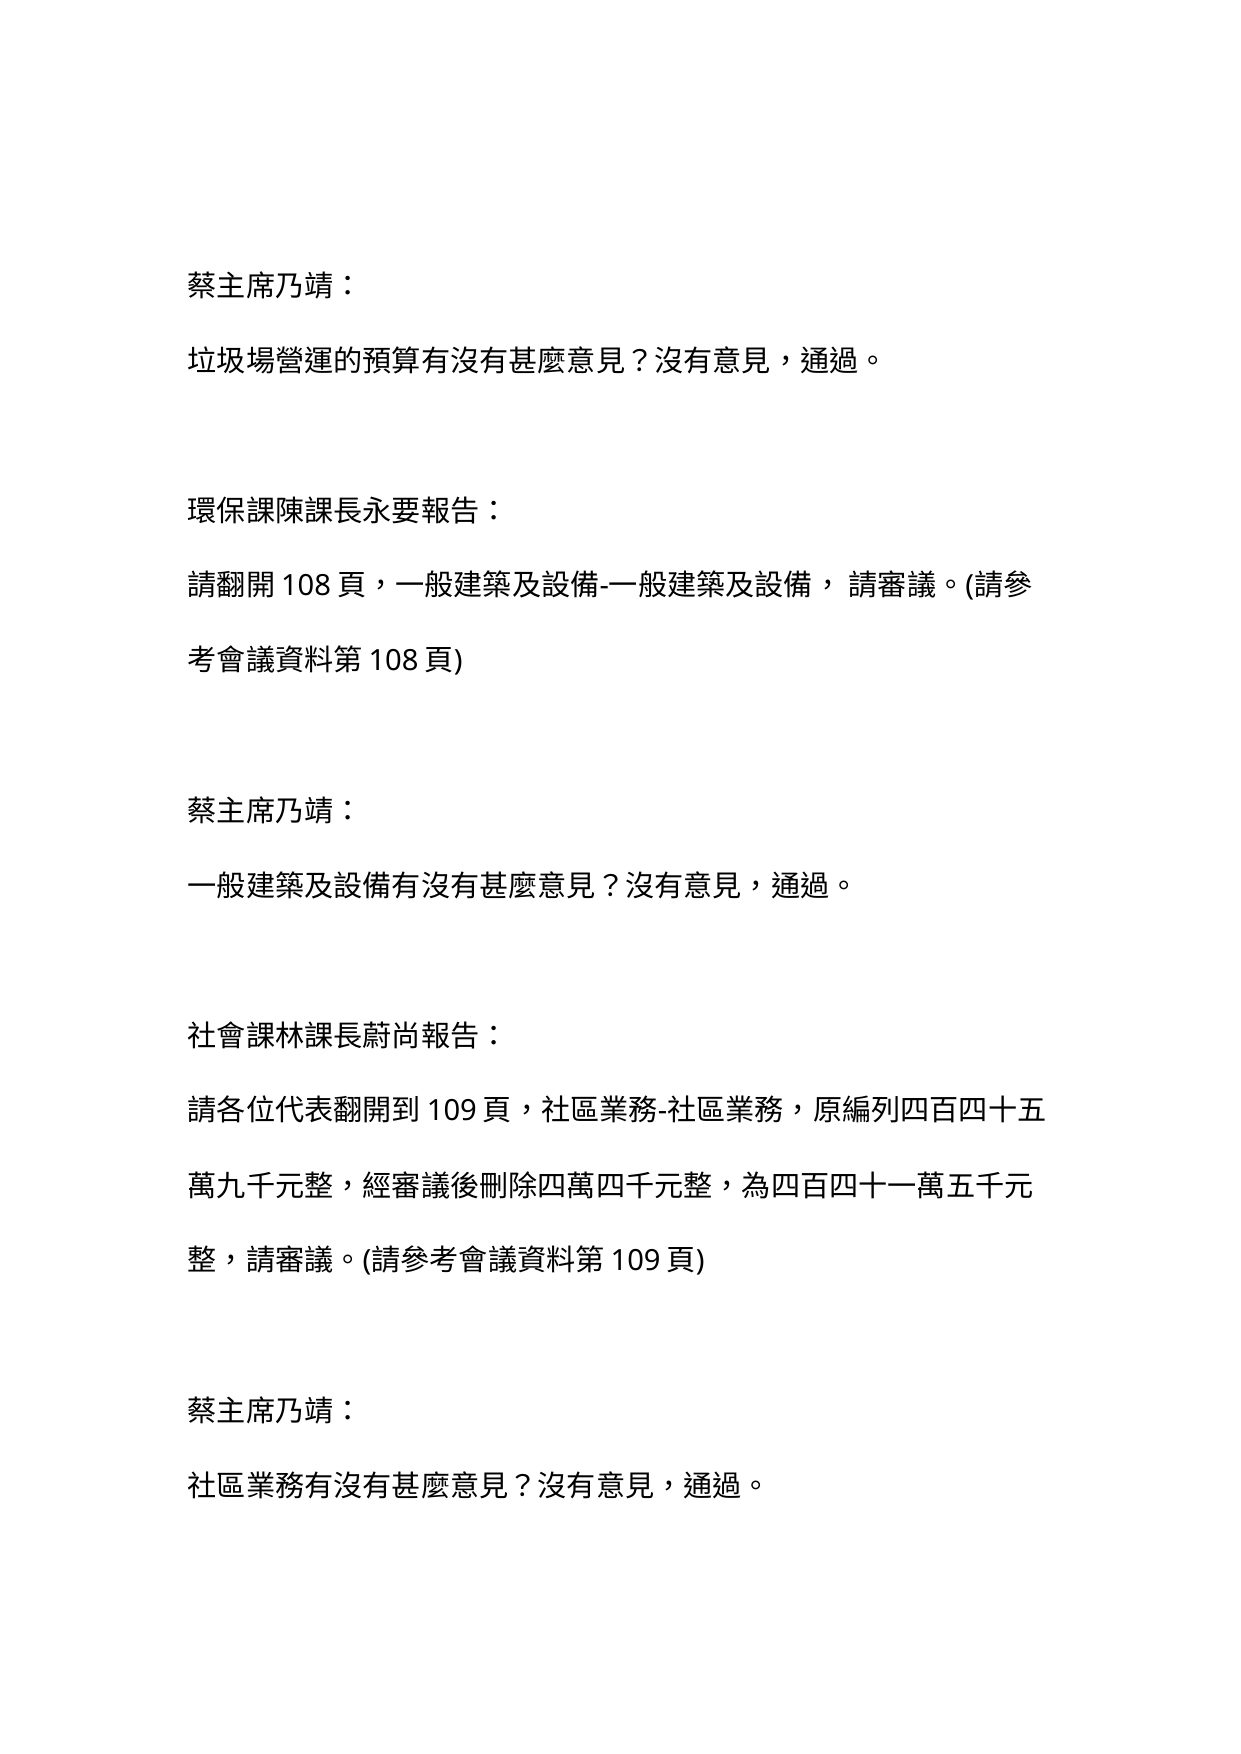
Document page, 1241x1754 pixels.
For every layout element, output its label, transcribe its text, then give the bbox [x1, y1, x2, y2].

text 蔡主席乃靖： [187, 1364, 1053, 1439]
text 請各位代表翻開到109頁，社區業務-社區業務，原編列四百四十五萬九千元整，經審議後刪除四萬四千元整，為四百四十一萬五千元整，請審議。(請參考會議資料第109頁) [187, 1064, 1053, 1289]
text 垃圾場營運的預算有沒有甚麼意見？沒有意見，通過。 [187, 314, 1053, 389]
text 一般建築及設備有沒有甚麼意見？沒有意見，通過。 [187, 839, 1053, 914]
text 環保課陳課長永要報告： [187, 464, 1053, 539]
text 社區業務有沒有甚麼意見？沒有意見，通過。 [187, 1439, 1053, 1514]
text 蔡主席乃靖： [187, 239, 1053, 314]
text 蔡主席乃靖： [187, 764, 1053, 839]
text 請翻開108頁，一般建築及設備-一般建築及設備， 請審議。(請參考會議資料第108頁) [187, 539, 1053, 689]
text 社會課林課長蔚尚報告： [187, 989, 1053, 1064]
